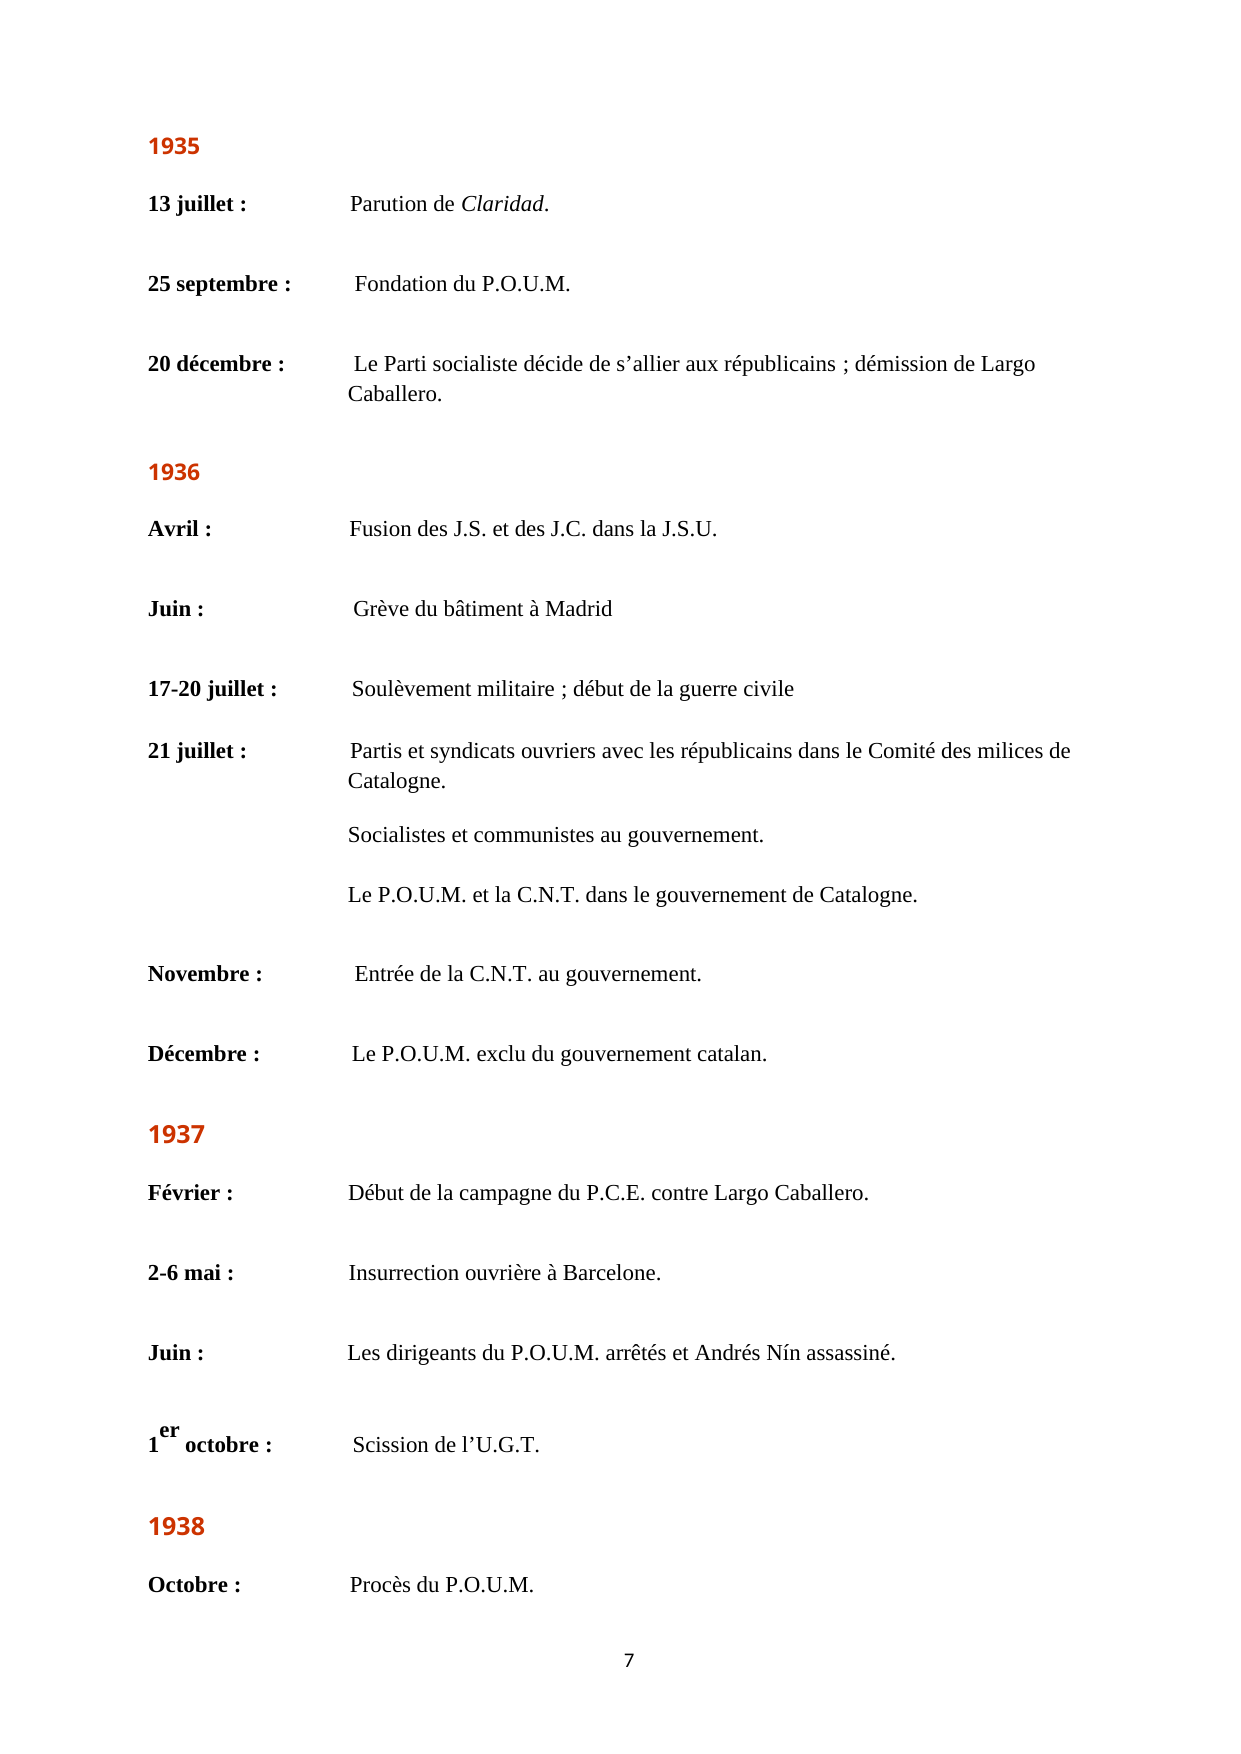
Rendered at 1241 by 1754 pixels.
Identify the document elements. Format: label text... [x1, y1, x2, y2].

text Février : Début de la campagne du P.C.E. contre Largo Caballero. [148, 1176, 1092, 1206]
subtitle 1938 [148, 1508, 1092, 1542]
text 13 juillet : Parution de Claridad. [148, 186, 1092, 216]
text 25 septembre : Fondation du P.O.U.M. [148, 266, 1092, 296]
text 21 juillet : Partis et syndicats ouvriers avec les républicains dans le Comité des milices de [148, 733, 1092, 763]
text 20 décembre : Le Parti socialiste décide de s’allier aux républicains ; démission de Largo [148, 346, 1092, 376]
text Juin : Grève du bâtiment à Madrid [148, 592, 1092, 622]
text Avril : Fusion des J.S. et des J.C. dans la J.S.U. [148, 512, 1092, 542]
text Le P.O.U.M. et la C.N.T. dans le gouvernement de Catalogne. [148, 877, 1092, 907]
subtitle 1937 [148, 1117, 1092, 1151]
text Novembre : Entrée de la C.N.T. au gouvernement. [148, 957, 1092, 987]
subtitle Octobre : Procès du P.O.U.M. [148, 1567, 1092, 1597]
text Juin : Les dirigeants du P.O.U.M. arrêtés et Andrés Nín assassiné. [148, 1336, 1092, 1366]
text Socialistes et communistes au gouvernement. [148, 817, 1092, 847]
text 17-20 juillet : Soulèvement militaire ; début de la guerre civile [148, 672, 1092, 702]
text 2-6 mai : Insurrection ouvrière à Barcelone. [148, 1256, 1092, 1286]
text 1er octobre : Scission de l’U.G.T. [148, 1416, 1092, 1458]
text Caballero. [148, 376, 1092, 406]
text Catalogne. [148, 763, 1092, 793]
subtitle 1936 [148, 456, 1092, 487]
text Décembre : Le P.O.U.M. exclu du gouvernement catalan. [148, 1037, 1092, 1067]
subtitle 1935 [148, 130, 1092, 161]
